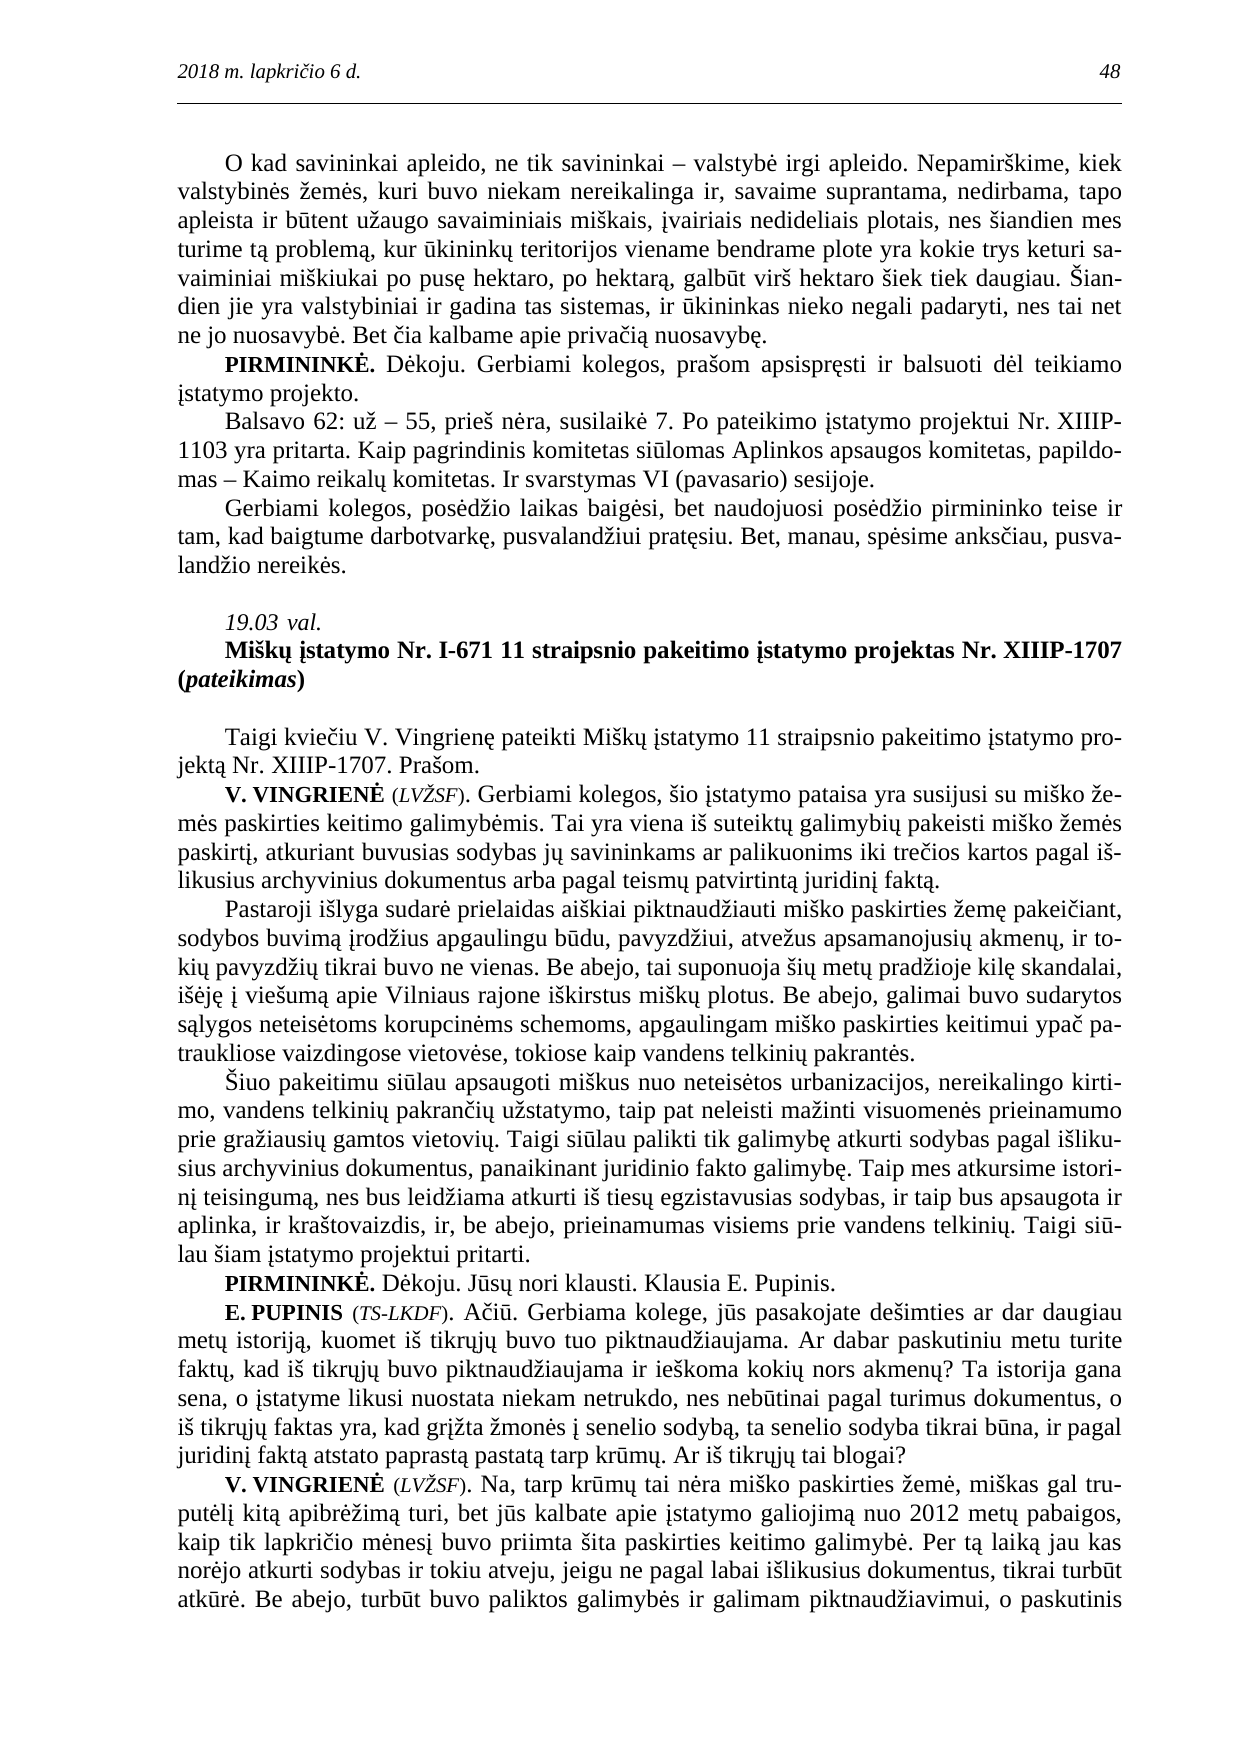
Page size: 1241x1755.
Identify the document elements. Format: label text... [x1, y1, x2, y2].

text Bal­sa­vo 62: už – 55, prieš nė­ra, su­si­lai­kė 7. Po pa­tei­ki­mo įsta­ty­mo pro­jek­tui Nr. XIIIP-1103 yra pri­tar­ta. Kaip pa­grin­di­nis ko­mi­te­tas siū­lo­mas Ap­lin­kos ap­sau­gos ko­mi­te­tas, pa­pil­do­mas – Kai­mo rei­ka­lų ko­mi­te­tas. Ir svars­ty­mas VI (pa­va­sa­rio) se­si­jo­je. [177, 406, 1122, 493]
text E. PUPINIS (TS-LKDF). Ačiū. Ger­bia­ma ko­le­ge, jūs pa­sa­ko­ja­te de­šim­ties ar dar dau­giau me­tų is­to­ri­ją, kuo­met iš tik­rų­jų bu­vo tuo pik­tnau­džiau­ja­ma. Ar da­bar pas­ku­ti­niu me­tu tu­ri­te fak­tų, kad iš tik­rų­jų bu­vo pik­tnau­džiau­ja­ma ir ieš­ko­ma ko­kių nors ak­me­nų? Ta is­to­ri­ja ga­na se­na, o įsta­ty­me li­ku­si nuo­sta­ta nie­kam ne­truk­do, nes ne­bū­ti­nai pa­gal tu­ri­mus do­ku­men­tus, o iš tik­rų­jų fak­tas yra, kad grįž­ta žmo­nės į se­ne­lio so­dy­bą, ta se­ne­lio so­dy­ba tik­rai bū­na, ir pa­gal ju­ri­di­nį fak­tą at­sta­to pa­pras­tą pa­sta­tą tarp krū­mų. Ar iš tik­rų­jų tai blo­gai? [177, 1297, 1122, 1469]
text V. VINGRIENĖ (LVŽSF). Ger­bia­mi ko­le­gos, šio įsta­ty­mo pa­tai­sa yra su­si­ju­si su miš­ko že­mės pa­skir­ties kei­ti­mo ga­li­my­bė­mis. Tai yra vie­na iš su­teik­tų ga­li­my­bių pa­keis­ti miš­ko že­mės pa­skir­tį, at­ku­riant bu­vu­sias so­dy­bas jų sa­vi­nin­kams ar pa­li­kuo­nims iki tre­čios kar­tos pa­gal iš­li­ku­sius ar­chy­vi­nius do­ku­men­tus ar­ba pa­gal teis­mų pa­tvir­tin­tą ju­ri­di­nį fak­tą. [177, 779, 1122, 894]
text Pas­ta­ro­ji iš­ly­ga su­da­rė prie­lai­das aiš­kiai pik­tnau­džiau­ti miš­ko pa­skir­ties že­mę pa­kei­čiant, so­dy­bos bu­vi­mą įro­džius ap­gau­lin­gu bū­du, pa­vyz­džiui, at­ve­žus ap­sa­ma­no­ju­sių ak­me­nų, ir to­kių pa­vyz­džių tik­rai bu­vo ne vie­nas. Be abe­jo, tai su­po­nuo­ja šių me­tų pra­džio­je ki­lę skan­da­lai, iš­ėję į vie­šu­mą apie Vil­niaus ra­jo­ne iš­kirs­tus miš­kų plo­tus. Be abe­jo, ga­li­mai bu­vo su­da­ry­tos są­ly­gos ne­tei­sė­toms ko­rup­ci­nėms sche­moms, ap­gau­lin­gam miš­ko pa­skir­ties kei­ti­mui ypač pa­trauk­lio­se vaiz­din­go­se vie­to­vė­se, to­kio­se kaip van­dens tel­ki­nių pa­kran­tės. [177, 894, 1122, 1067]
text Miš­kų įsta­ty­mo Nr. I-671 11 straips­nio pa­kei­ti­mo įsta­ty­mo pro­jek­tas Nr. XIIIP-1707 (pa­tei­ki­mas) [177, 635, 1122, 693]
text Tai­gi kvie­čiu V. Ving­rie­nę pa­teik­ti Miš­kų įsta­ty­mo 11 straips­nio pa­kei­ti­mo įsta­ty­mo pro­jek­tą Nr. XIIIP-1707. Pra­šom. [177, 722, 1122, 779]
text PIRMININKĖ. Dė­ko­ju. Jū­sų no­ri klaus­ti. Klau­sia E. Pu­pi­nis. [177, 1268, 1122, 1297]
text 19.03 val. [224, 608, 1122, 635]
text PIRMININKĖ. Dė­ko­ju. Ger­bia­mi ko­le­gos, pra­šom ap­si­spręs­ti ir bal­suo­ti dėl tei­kia­mo įsta­ty­mo pro­jek­to. [177, 349, 1122, 406]
text Šiuo pa­kei­ti­mu siū­lau ap­sau­go­ti miš­kus nuo ne­tei­sė­tos ur­ba­ni­za­ci­jos, ne­rei­ka­lin­go kir­ti­mo, van­dens tel­ki­nių pa­kran­čių už­sta­ty­mo, taip pat ne­lei­sti ma­žin­ti vi­suo­me­nės pri­ei­na­mu­mo prie gra­žiau­sių gam­tos vie­to­vių. Tai­gi siū­lau pa­lik­ti tik ga­li­my­bę at­kur­ti so­dy­bas pa­gal iš­li­ku­sius ar­chy­vi­nius do­ku­men­tus, pa­nai­ki­nant ju­ri­di­nio fak­to ga­li­my­bę. Taip mes at­kur­si­me is­to­ri­nį tei­sin­gu­mą, nes bus lei­džia­ma at­kur­ti iš tie­sų eg­zis­ta­vu­sias so­dy­bas, ir taip bus ap­sau­go­ta ir ap­lin­ka, ir kraš­to­vaiz­dis, ir, be abe­jo, pri­ei­na­mu­mas vi­siems prie van­dens tel­ki­nių. Tai­gi siū­lau šiam įsta­ty­mo pro­jek­tui pri­tar­ti. [177, 1067, 1122, 1268]
text Ger­bia­mi ko­le­gos, po­sė­džio lai­kas bai­gė­si, bet nau­do­juo­si po­sė­džio pir­mi­nin­ko tei­se ir tam, kad baig­tu­me dar­bo­tvarkę, pus­va­lan­džiui pra­tę­siu. Bet, ma­nau, spė­si­me anks­čiau, pus­va­lan­džio ne­rei­kės. [177, 493, 1122, 579]
text O kad sa­vi­nin­kai ap­lei­do, ne tik sa­vi­nin­kai – vals­ty­bė ir­gi ap­lei­do. Ne­pa­mirš­ki­me, kiek vals­ty­bi­nės že­mės, ku­ri bu­vo nie­kam ne­rei­ka­lin­ga ir, sa­vai­me su­pran­ta­ma, ne­dir­ba­ma, ta­po ap­leis­ta ir bū­tent už­au­go sa­vai­mi­niais miš­kais, įvai­riais ne­di­de­liais plo­tais, nes šian­dien mes tu­ri­me tą pro­ble­mą, kur ūki­nin­kų te­ri­to­ri­jos vie­na­me ben­dra­me plo­te yra ko­kie trys ke­tu­ri sa­vai­mi­niai miš­kiu­kai po pu­sę hek­ta­ro, po hek­ta­rą, gal­būt virš hek­ta­ro šiek tiek dau­giau. Šian­dien jie yra vals­ty­bi­niai ir ga­di­na tas sis­te­mas, ir ūki­nin­kas nie­ko ne­ga­li pa­da­ry­ti, nes tai net ne jo nuo­sa­vy­bė. Bet čia kal­ba­me apie pri­va­čią nuo­sa­vy­bę. [177, 148, 1122, 349]
text V. VINGRIENĖ (LVŽSF). Na, tarp krū­mų tai nė­ra miš­ko pa­skir­ties že­mė, miš­kas gal tru­pu­tė­lį ki­tą api­brė­ži­mą tu­ri, bet jūs kal­ba­te apie įsta­ty­mo ga­lio­ji­mą nuo 2012 me­tų pa­bai­gos, kaip tik lap­kri­čio mė­ne­sį bu­vo pri­im­ta ši­ta pa­skir­ties kei­ti­mo ga­li­my­bė. Per tą lai­ką jau kas no­rė­jo at­kur­ti so­dy­bas ir to­kiu at­ve­ju, jei­gu ne pa­gal la­bai iš­li­ku­sius do­ku­men­tus, tik­rai tur­būt at­kū­rė. Be abe­jo, tur­būt bu­vo pa­lik­tos ga­li­my­bės ir ga­li­mam pik­tnau­džia­vi­mui, o pas­ku­ti­nis [177, 1469, 1122, 1613]
